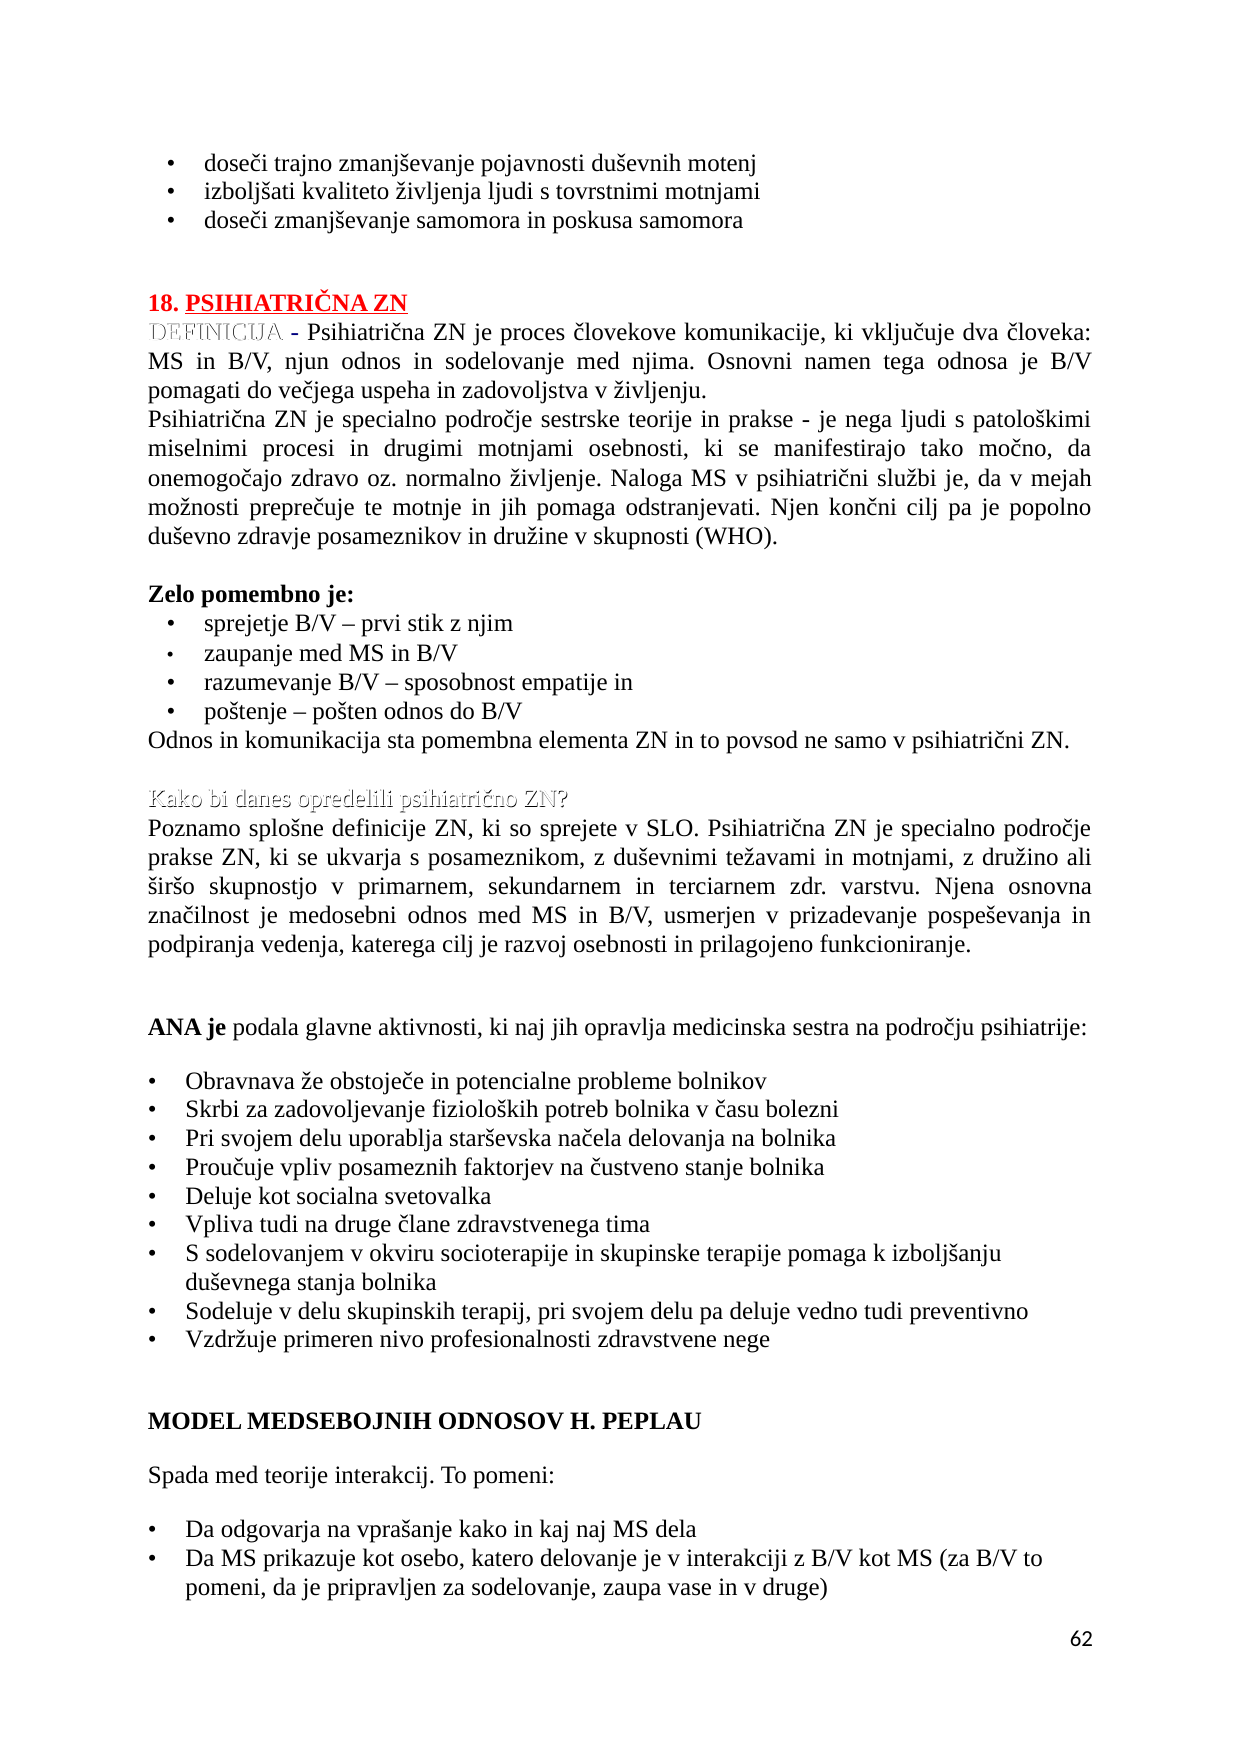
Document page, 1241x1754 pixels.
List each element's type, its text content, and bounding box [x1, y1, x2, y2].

text Kako bi danes opredelili psihiatrično ZN? [148, 783, 1093, 812]
list doseči zmanjševanje samomora in poskusa samomora [166, 205, 1093, 234]
text DEFINICIJA - Psihiatrična ZN je proces človekove komunikacije, ki vključuje dva človeka: MS in B/V, njun odnos in sodelovanje med njima. Osnovni namen tega odnosa je B/V pomagati do večjega uspeha in zadovoljstva v življenju. [148, 316, 1093, 404]
list Deluje kot socialna svetovalka [148, 1181, 1093, 1209]
list Sodeluje v delu skupinskih terapij, pri svojem delu pa deluje vedno tudi preventivno [148, 1296, 1093, 1324]
list Da MS prikazuje kot osebo, katero delovanje je v interakciji z B/V kot MS (za B/V to pomeni, da je pripravljen za sodelovanje, zaupa vase in v druge) [148, 1543, 1093, 1600]
list Vzdržuje primeren nivo profesionalnosti zdravstvene nege [148, 1324, 1093, 1353]
text MODEL MEDSEBOJNIH ODNOSOV H. PEPLAU [148, 1406, 1093, 1435]
list Skrbi za zadovoljevanje fizioloških potreb bolnika v času bolezni [148, 1094, 1093, 1123]
list PSIHIATRIČNA ZN [148, 288, 1093, 316]
list Obravnava že obstoječe in potencialne probleme bolnikov [148, 1066, 1093, 1094]
text Odnos in komunikacija sta pomembna elementa ZN in to povsod ne samo v psihiatrični ZN. [148, 725, 1093, 754]
list zaupanje med MS in B/V [166, 637, 1093, 666]
list Da odgovarja na vprašanje kako in kaj naj MS dela [148, 1514, 1093, 1543]
list izboljšati kvaliteto življenja ljudi s tovrstnimi motnjami [166, 176, 1093, 205]
list razumevanje B/V – sposobnost empatije in [166, 666, 1093, 696]
text Poznamo splošne definicije ZN, ki so sprejete v SLO. Psihiatrična ZN je specialno področje prakse ZN, ki se ukvarja s posameznikom, z duševnimi težavami in motnjami, z družino ali širšo skupnostjo v primarnem, sekundarnem in terciarnem zdr. varstvu. Njena osnovna značilnost je medosebni odnos med MS in B/V, usmerjen v prizadevanje pospeševanja in podpiranja vedenja, katerega cilj je razvoj osebnosti in prilagojeno funkcioniranje. [148, 812, 1093, 958]
text Spada med teorije interakcij. To pomeni: [148, 1460, 1093, 1489]
text ANA je podala glavne aktivnosti, ki naj jih opravlja medicinska sestra na področju psihiatrije: [148, 1012, 1093, 1041]
text Zelo pomembno je: [148, 579, 1093, 608]
text Psihiatrična ZN je specialno področje sestrske teorije in prakse - je nega ljudi s patološkimi miselnimi procesi in drugimi motnjami osebnosti, ki se manifestirajo tako močno, da onemogočajo zdravo oz. normalno življenje. Naloga MS v psihiatrični službi je, da v mejah možnosti preprečuje te motnje in jih pomaga odstranjevati. Njen končni cilj pa je popolno duševno zdravje posameznikov in družine v skupnosti (WHO). [148, 404, 1093, 550]
list S sodelovanjem v okviru socioterapije in skupinske terapije pomaga k izboljšanju duševnega stanja bolnika [148, 1238, 1093, 1296]
list Pri svojem delu uporablja starševska načela delovanja na bolnika [148, 1123, 1093, 1152]
list doseči trajno zmanjševanje pojavnosti duševnih motenj [166, 148, 1093, 176]
list Vpliva tudi na druge člane zdravstvenega tima [148, 1209, 1093, 1238]
list poštenje – pošten odnos do B/V [166, 696, 1093, 725]
list Proučuje vpliv posameznih faktorjev na čustveno stanje bolnika [148, 1152, 1093, 1181]
list sprejetje B/V – prvi stik z njim [166, 608, 1093, 637]
